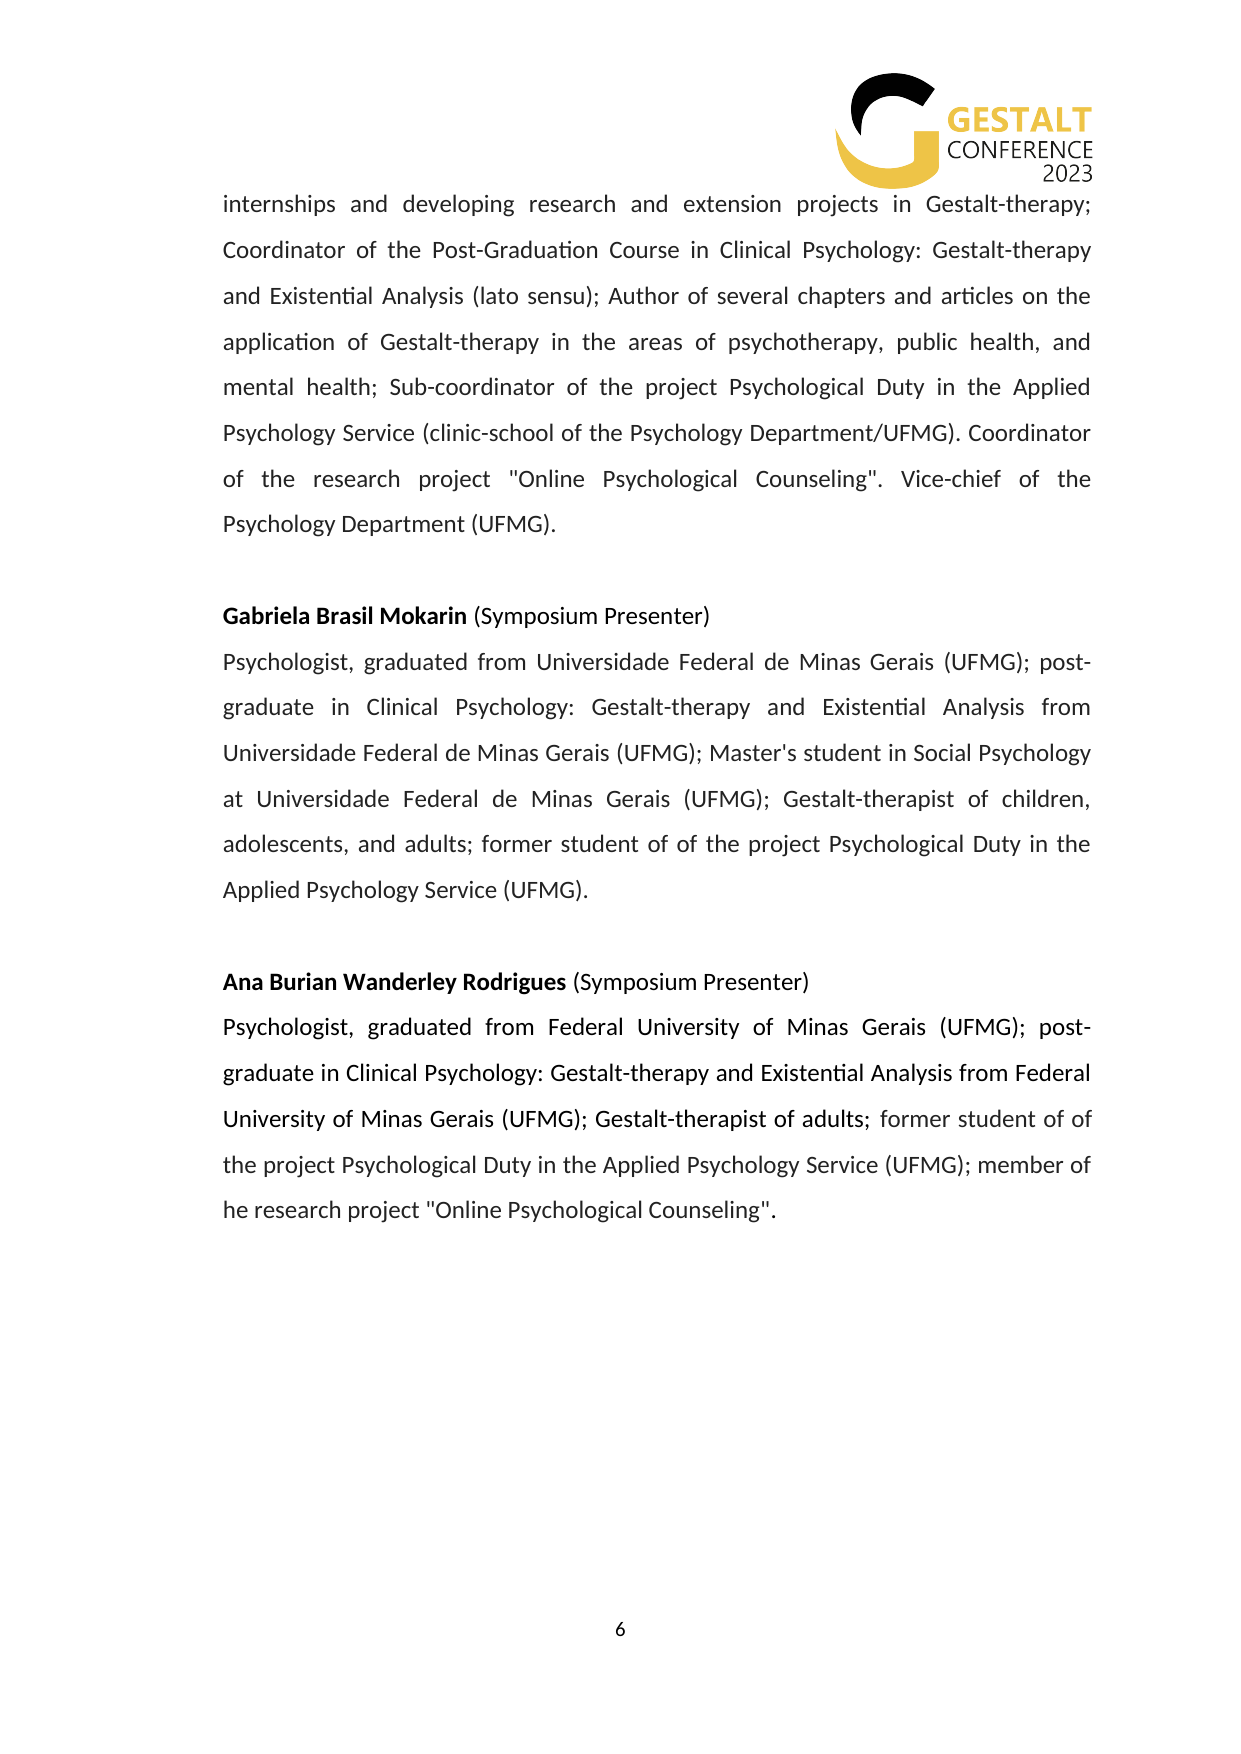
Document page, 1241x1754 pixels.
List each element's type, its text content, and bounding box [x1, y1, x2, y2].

text Psychologist, graduated from Federal University of Minas Gerais (UFMG); post-graduate in Clinical Psychology: Gestalt-therapy and Existential Analysis from Federal University of Minas Gerais (UFMG); Gestalt-therapist of adults; former student of of the project Psychological Duty in the Applied Psychology Service (UFMG); member of he research project "Online Psychological Counseling". [223, 1012, 1092, 1225]
picture [835, 73, 1093, 189]
text Gabriela Brasil Mokarin (Symposium Presenter) [223, 600, 1092, 631]
text Psychologist, graduated from Universidade Federal de Minas Gerais (UFMG); post-graduate in Clinical Psychology: Gestalt-therapy and Existential Analysis from Universidade Federal de Minas Gerais (UFMG); Master's student in Social Psychology at Universidade Federal de Minas Gerais (UFMG); Gestalt-therapist of children, adolescents, and adults; former student of of the project Psychological Duty in the Applied Psychology Service (UFMG). [223, 646, 1092, 905]
text internships and developing research and extension projects in Gestalt-therapy; Coordinator of the Post-Graduation Course in Clinical Psychology: Gestalt-therapy and Existential Analysis (lato sensu); Author of several chapters and articles on the application of Gestalt-therapy in the areas of psychotherapy, public health, and mental health; Sub-coordinator of the project Psychological Duty in the Applied Psychology Service (clinic-school of the Psychology Department/UFMG). Coordinator of the research project "Online Psychological Counseling". Vice-chief of the Psychology Department (UFMG). [223, 188, 1092, 539]
text Ana Burian Wanderley Rodrigues (Symposium Presenter) [223, 966, 1092, 996]
